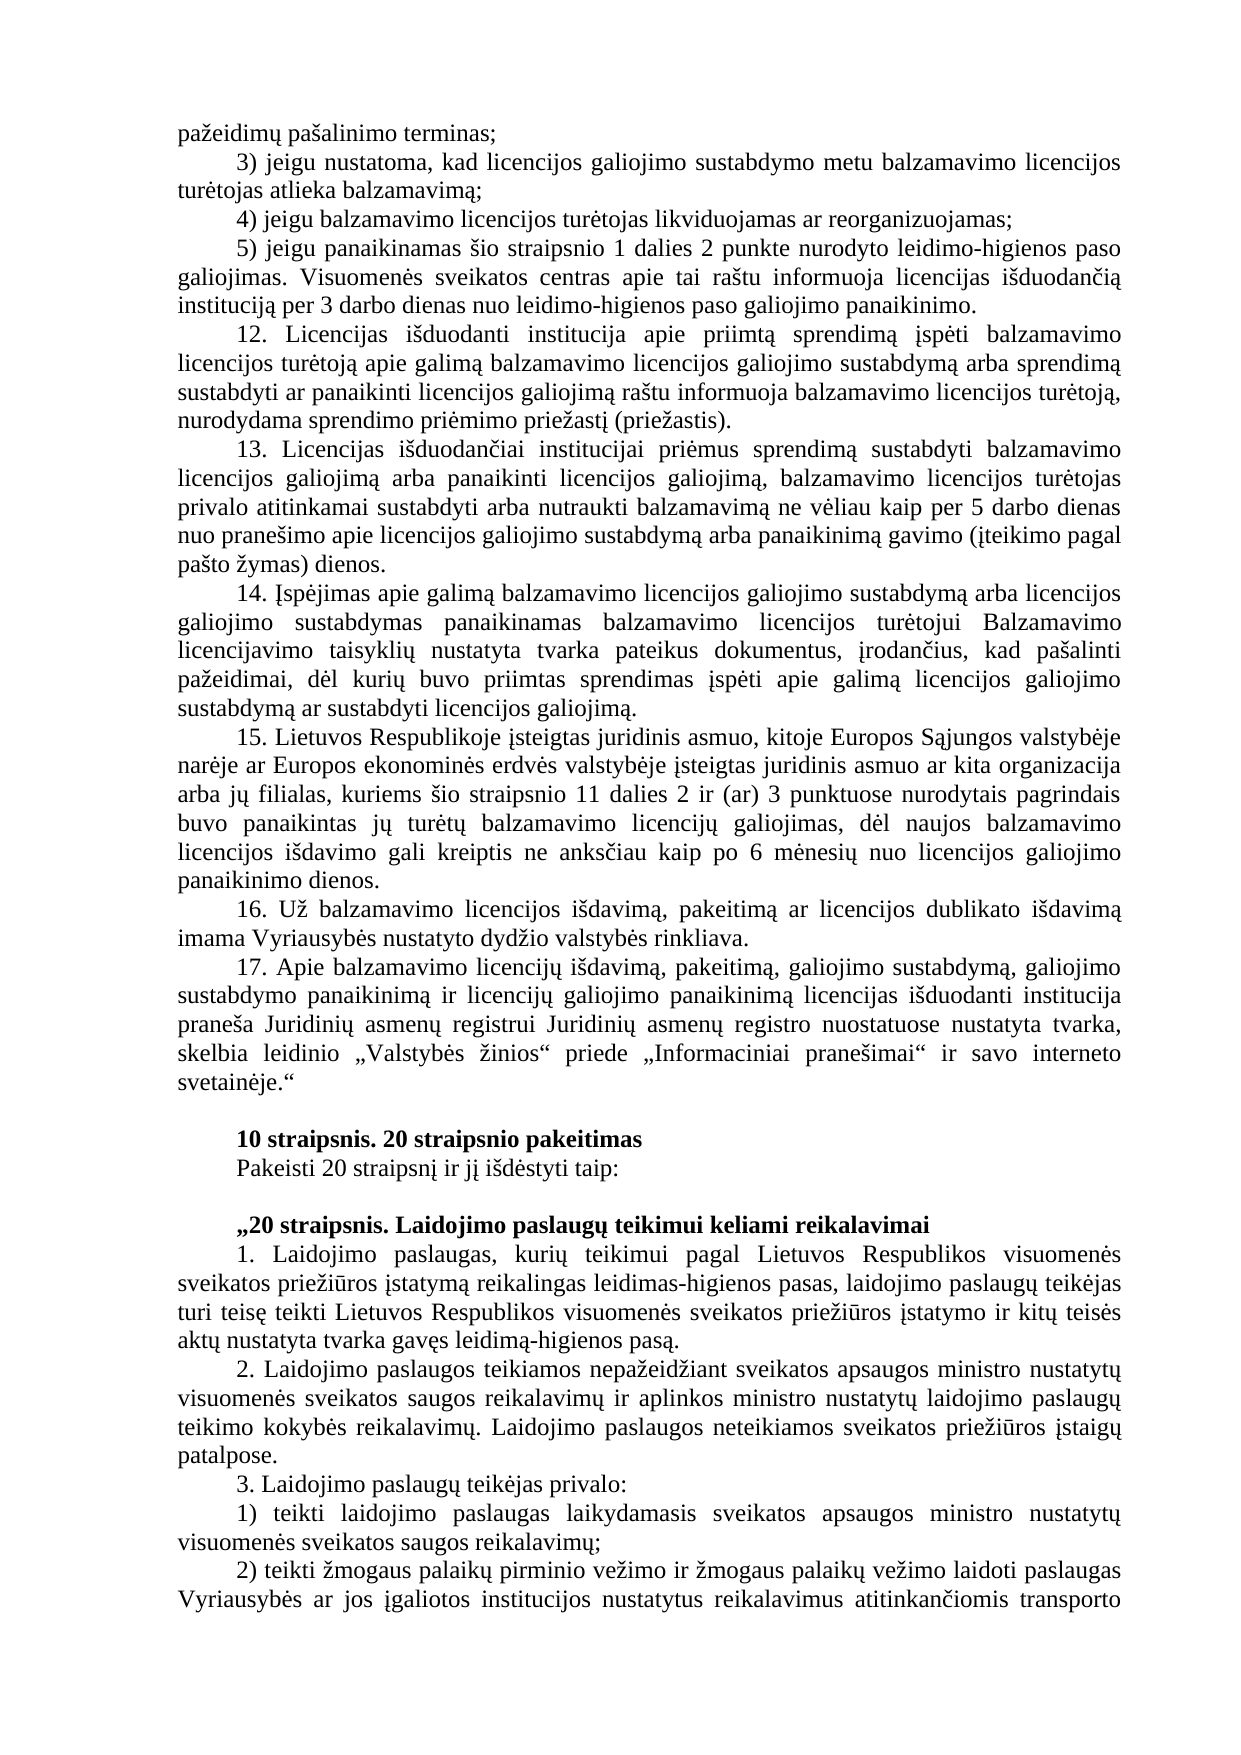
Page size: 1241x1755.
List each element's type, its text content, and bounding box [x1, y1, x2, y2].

text 2) teikti žmogaus palaikų pirminio vežimo ir žmogaus palaikų vežimo laidoti paslaugas Vyriausybės ar jos įgaliotos institucijos nustatytus reikalavimus atitinkančiomis transporto [177, 1556, 1122, 1613]
text 5) jeigu panaikinamas šio straipsnio 1 dalies 2 punkte nurodyto leidimo-higienos paso galiojimas. Visuomenės sveikatos centras apie tai raštu informuoja licencijas išduodančią instituciją per 3 darbo dienas nuo leidimo-higienos paso galiojimo panaikinimo. [177, 233, 1122, 319]
text 13. Licencijas išduodančiai institucijai priėmus sprendimą sustabdyti balzamavimo licencijos galiojimą arba panaikinti licencijos galiojimą, balzamavimo licencijos turėtojas privalo atitinkamai sustabdyti arba nutraukti balzamavimą ne vėliau kaip per 5 darbo dienas nuo pranešimo apie licencijos galiojimo sustabdymą arba panaikinimą gavimo (įteikimo pagal pašto žymas) dienos. [177, 434, 1122, 578]
text 15. Lietuvos Respublikoje įsteigtas juridinis asmuo, kitoje Europos Sąjungos valstybėje narėje ar Europos ekonominės erdvės valstybėje įsteigtas juridinis asmuo ar kita organizacija arba jų filialas, kuriems šio straipsnio 11 dalies 2 ir (ar) 3 punktuose nurodytais pagrindais buvo panaikintas jų turėtų balzamavimo licencijų galiojimas, dėl naujos balzamavimo licencijos išdavimo gali kreiptis ne anksčiau kaip po 6 mėnesių nuo licencijos galiojimo panaikinimo dienos. [177, 722, 1122, 894]
text 10 straipsnis. 20 straipsnio pakeitimas [177, 1124, 1122, 1153]
text 4) jeigu balzamavimo licencijos turėtojas likviduojamas ar reorganizuojamas; [177, 204, 1122, 233]
text 12. Licencijas išduodanti institucija apie priimtą sprendimą įspėti balzamavimo licencijos turėtoją apie galimą balzamavimo licencijos galiojimo sustabdymą arba sprendimą sustabdyti ar panaikinti licencijos galiojimą raštu informuoja balzamavimo licencijos turėtoją, nurodydama sprendimo priėmimo priežastį (priežastis). [177, 319, 1122, 434]
text „20 straipsnis. Laidojimo paslaugų teikimui keliami reikalavimai [177, 1211, 1122, 1239]
text 2. Laidojimo paslaugos teikiamos nepažeidžiant sveikatos apsaugos ministro nustatytų visuomenės sveikatos saugos reikalavimų ir aplinkos ministro nustatytų laidojimo paslaugų teikimo kokybės reikalavimų. Laidojimo paslaugos neteikiamos sveikatos priežiūros įstaigų patalpose. [177, 1354, 1122, 1469]
text 17. Apie balzamavimo licencijų išdavimą, pakeitimą, galiojimo sustabdymą, galiojimo sustabdymo panaikinimą ir licencijų galiojimo panaikinimą licencijas išduodanti institucija praneša Juridinių asmenų registrui Juridinių asmenų registro nuostatuose nustatyta tvarka, skelbia leidinio „Valstybės žinios“ priede „Informaciniai pranešimai“ ir savo interneto svetainėje.“ [177, 952, 1122, 1096]
text 3) jeigu nustatoma, kad licencijos galiojimo sustabdymo metu balzamavimo licencijos turėtojas atlieka balzamavimą; [177, 147, 1122, 204]
text 1. Laidojimo paslaugas, kurių teikimui pagal Lietuvos Respublikos visuomenės sveikatos priežiūros įstatymą reikalingas leidimas-higienos pasas, laidojimo paslaugų teikėjas turi teisę teikti Lietuvos Respublikos visuomenės sveikatos priežiūros įstatymo ir kitų teisės aktų nustatyta tvarka gavęs leidimą-higienos pasą. [177, 1239, 1122, 1354]
text 3. Laidojimo paslaugų teikėjas privalo: [177, 1469, 1122, 1498]
text 14. Įspėjimas apie galimą balzamavimo licencijos galiojimo sustabdymą arba licencijos galiojimo sustabdymas panaikinamas balzamavimo licencijos turėtojui Balzamavimo licencijavimo taisyklių nustatyta tvarka pateikus dokumentus, įrodančius, kad pašalinti pažeidimai, dėl kurių buvo priimtas sprendimas įspėti apie galimą licencijos galiojimo sustabdymą ar sustabdyti licencijos galiojimą. [177, 578, 1122, 722]
text pažeidimų pašalinimo terminas; [177, 118, 1122, 147]
text Pakeisti 20 straipsnį ir jį išdėstyti taip: [177, 1153, 1122, 1182]
text 1) teikti laidojimo paslaugas laikydamasis sveikatos apsaugos ministro nustatytų visuomenės sveikatos saugos reikalavimų; [177, 1498, 1122, 1556]
text 16. Už balzamavimo licencijos išdavimą, pakeitimą ar licencijos dublikato išdavimą imama Vyriausybės nustatyto dydžio valstybės rinkliava. [177, 894, 1122, 952]
